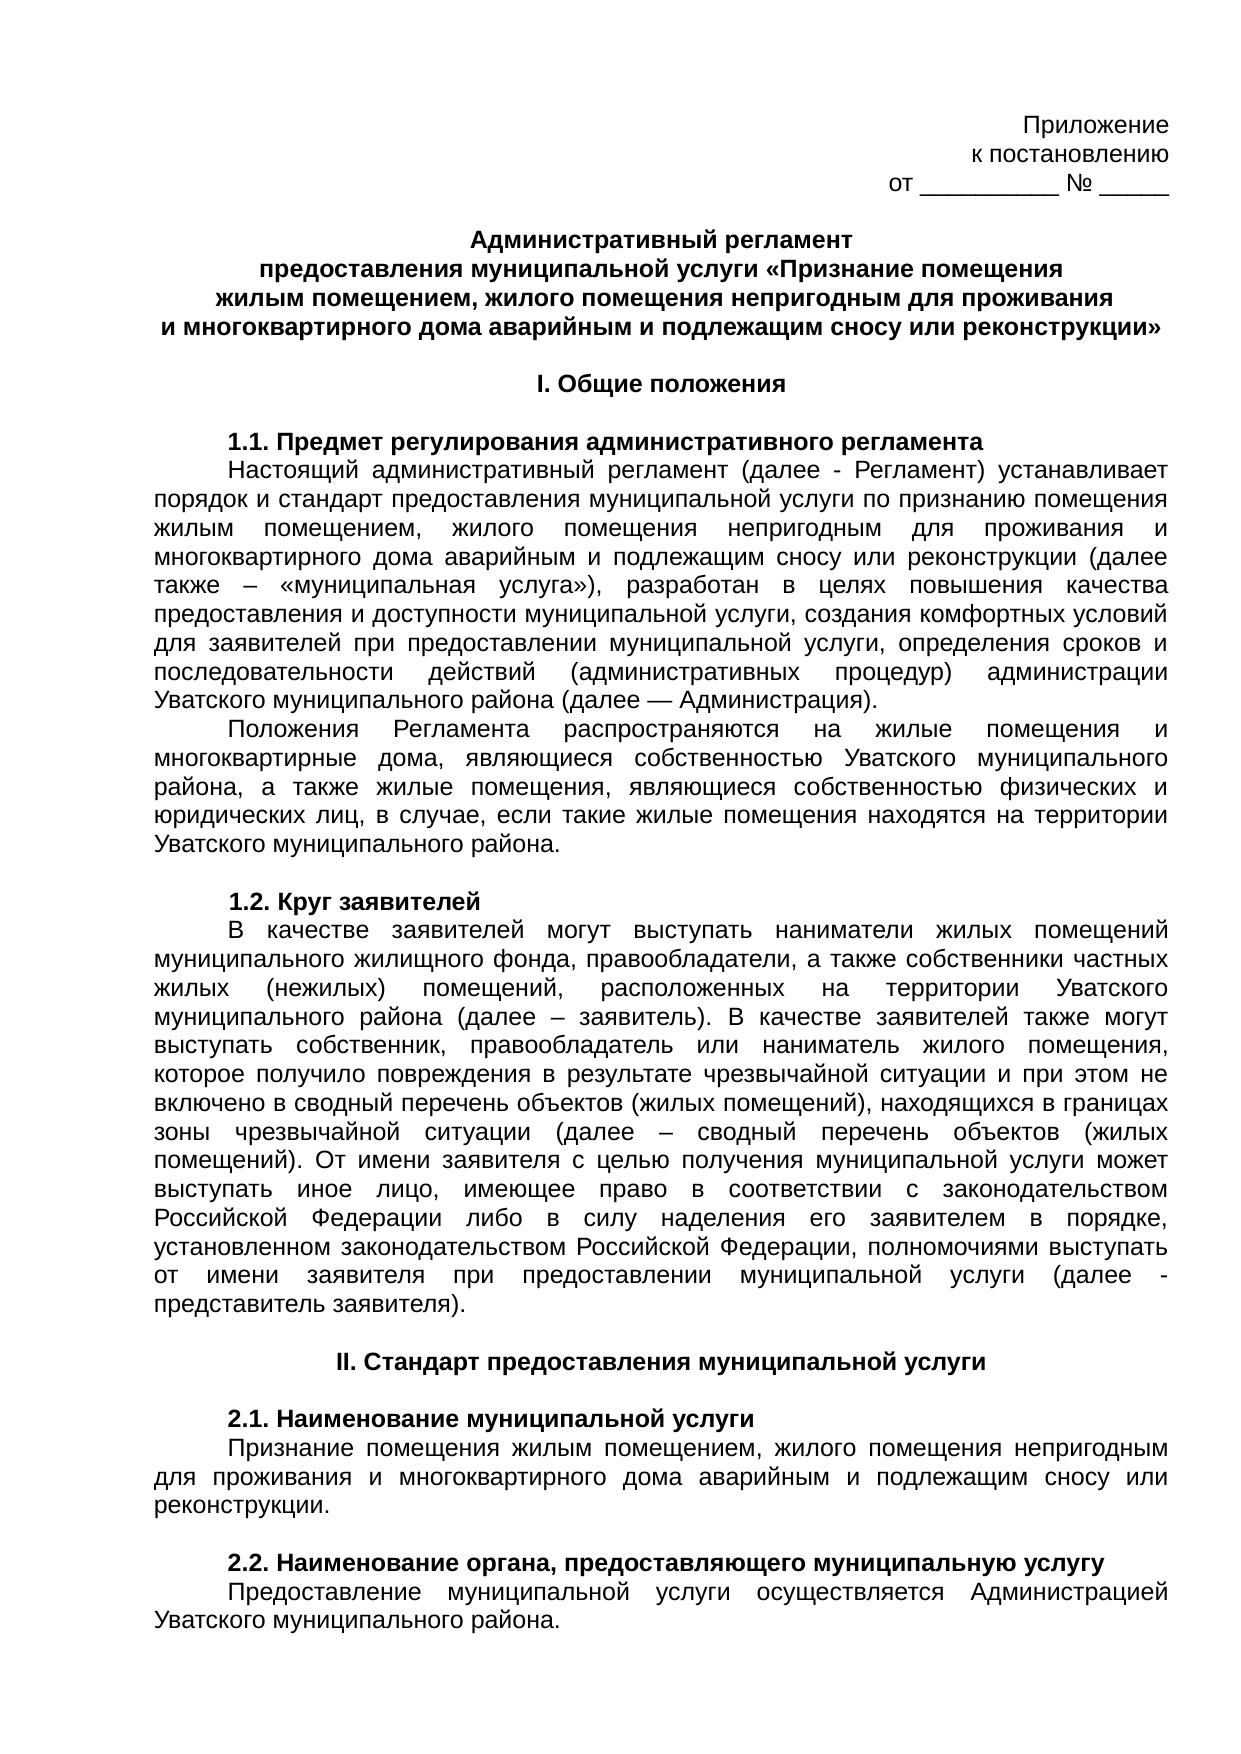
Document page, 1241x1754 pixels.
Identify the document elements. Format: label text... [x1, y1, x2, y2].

text Положения Регламента распространяются на жилые помещения и многоквартирные дома, являющиеся собственностью Уватского муниципального района, а также жилые помещения, являющиеся собственностью физических и юридических лиц, в случае, если такие жилые помещения находятся на территории Уватского муниципального района. [153, 714, 1169, 858]
text 2.2. Наименование органа, предоставляющего муниципальную услугу [153, 1548, 1169, 1577]
text Признание помещения жилым помещением, жилого помещения непригодным для проживания и многоквартирного дома аварийным и подлежащим сносу или реконструкции. [153, 1433, 1169, 1519]
title жилым помещением, жилого помещения непригодным для проживания [153, 283, 1169, 312]
text В качестве заявителей могут выступать наниматели жилых помещений муниципального жилищного фонда, правообладатели, а также собственники частных жилых (нежилых) помещений, расположенных на территории Уватского муниципального района (далее – заявитель). В качестве заявителей также могут выступать собственник, правообладатель или наниматель жилого помещения, которое получило повреждения в результате чрезвычайной ситуации и при этом не включено в сводный перечень объектов (жилых помещений), находящихся в границах зоны чрезвычайной ситуации (далее – сводный перечень объектов (жилых помещений). От имени заявителя с целью получения муниципальной услуги может выступать иное лицо, имеющее право в соответствии с законодательством Российской Федерации либо в силу наделения его заявителем в порядке, установленном законодательством Российской Федерации, полномочиями выступать от имени заявителя при предоставлении муниципальной услуги (далее - представитель заявителя). [153, 915, 1169, 1318]
text от __________ № _____ [153, 168, 1169, 197]
text Настоящий административный регламент (далее - Регламент) устанавливает порядок и стандарт предоставления муниципальной услуги по признанию помещения жилым помещением, жилого помещения непригодным для проживания и многоквартирного дома аварийным и подлежащим сносу или реконструкции (далее также – «муниципальная услуга»), разработан в целях повышения качества предоставления и доступности муниципальной услуги, создания комфортных условий для заявителей при предоставлении муниципальной услуги, определения сроков и последовательности действий (административных процедур) администрации Уватского муниципального района (далее — Администрация). [153, 455, 1169, 714]
title Административный регламент [153, 225, 1169, 254]
text к постановлению [153, 139, 1169, 168]
text Приложение [153, 110, 1169, 139]
text 1.2. Круг заявителей [153, 887, 1169, 915]
text 1.1. Предмет регулирования административного регламента [153, 427, 1165, 455]
text II. Стандарт предоставления муниципальной услуги [153, 1347, 1169, 1375]
text 2.1. Наименование муниципальной услуги [153, 1404, 1169, 1433]
title предоставления муниципальной услуги «Признание помещения [153, 254, 1169, 283]
text Предоставление муниципальной услуги осуществляется Администрацией Уватского муниципального района. [153, 1577, 1169, 1634]
text I. Общие положения [153, 369, 1169, 398]
title и многоквартирного дома аварийным и подлежащим сносу или реконструкции» [153, 312, 1169, 340]
